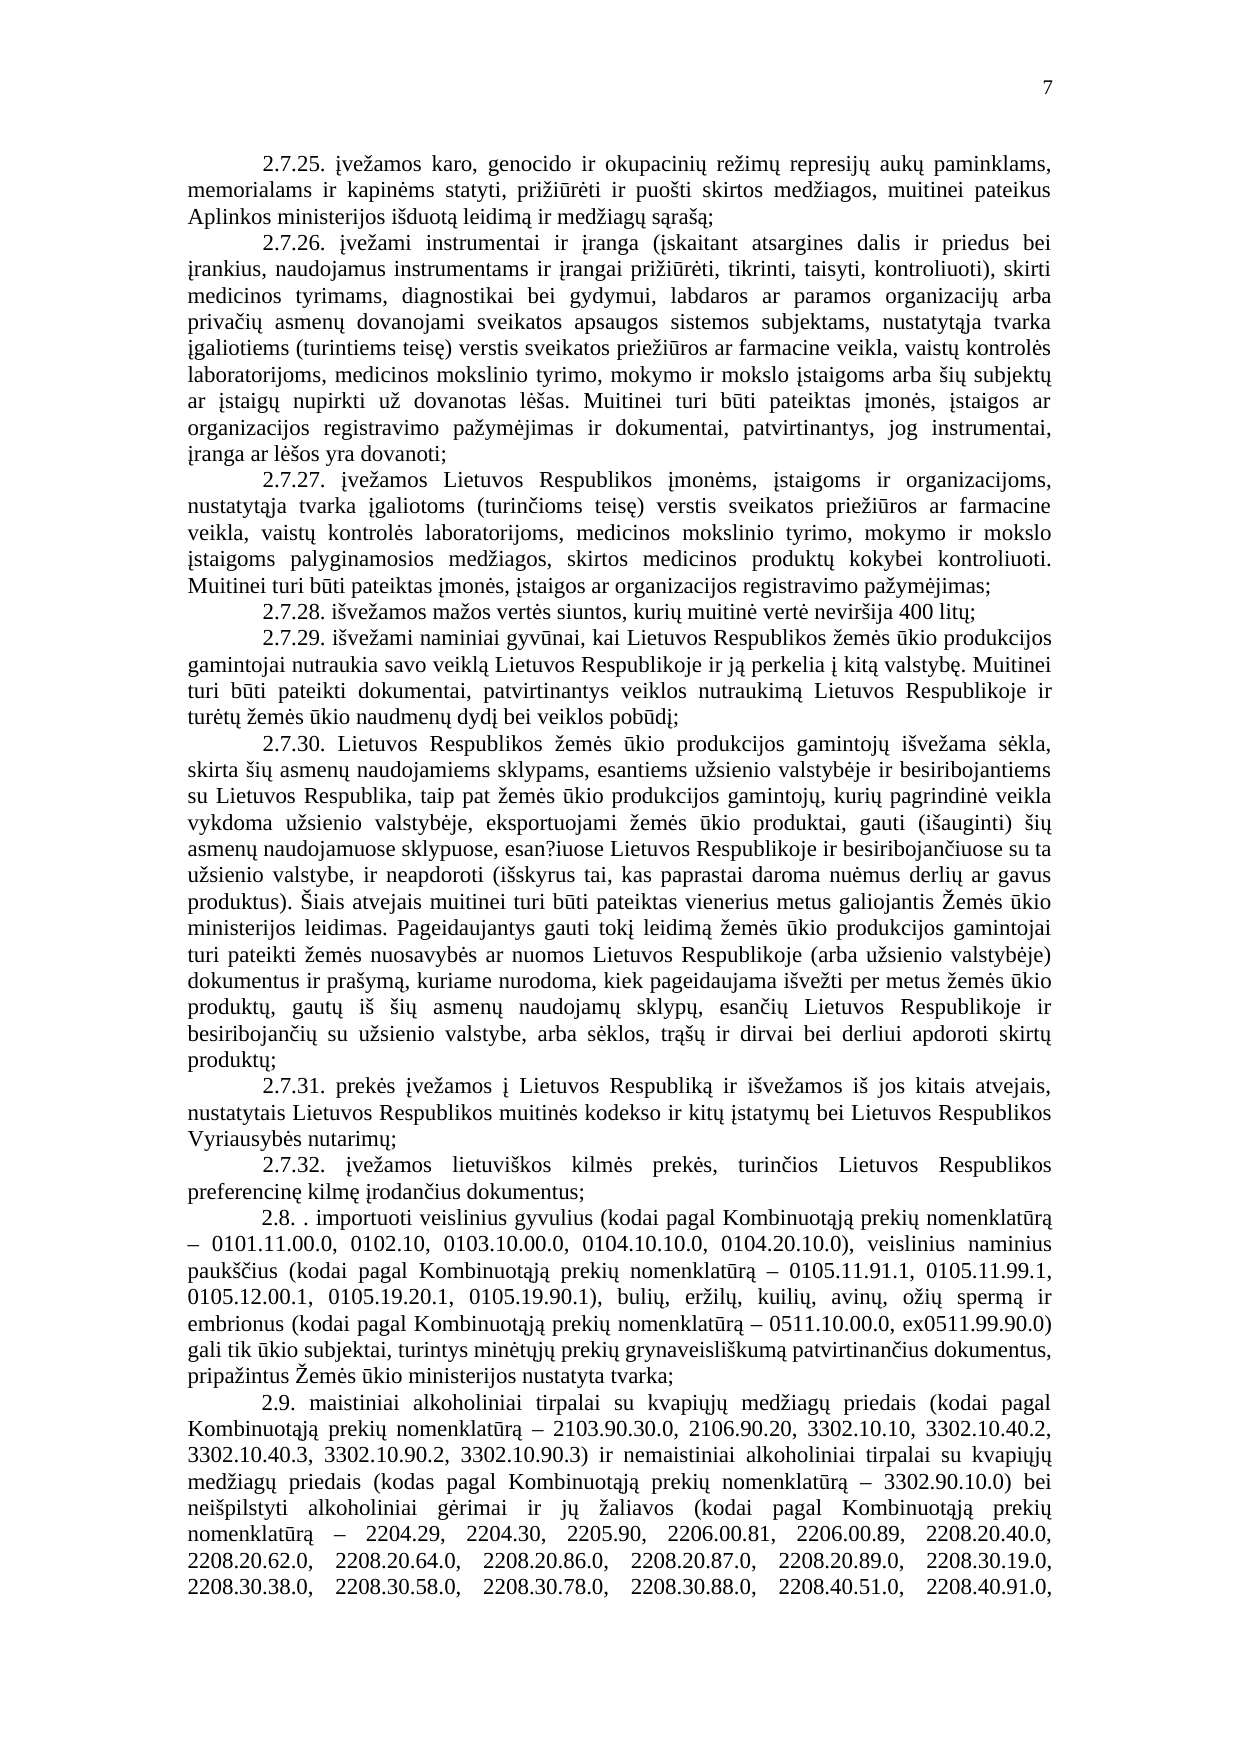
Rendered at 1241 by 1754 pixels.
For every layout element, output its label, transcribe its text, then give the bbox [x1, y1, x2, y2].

text 2.8. . importuoti veislinius gyvulius (kodai pagal Kombinuotąją prekių nomenklatūrą – 0101.11.00.0, 0102.10, 0103.10.00.0, 0104.10.10.0, 0104.20.10.0), veislinius naminius paukščius (kodai pagal Kombinuotąją prekių nomenklatūrą – 0105.11.91.1, 0105.11.99.1, 0105.12.00.1, 0105.19.20.1, 0105.19.90.1), bulių, eržilų, kuilių, avinų, ožių spermą ir embrionus (kodai pagal Kombinuotąją prekių nomenklatūrą – 0511.10.00.0, ex0511.99.90.0) gali tik ūkio subjektai, turintys minėtųjų prekių grynaveisliškumą patvirtinančius dokumentus, pripažintus Žemės ūkio ministerijos nustatyta tvarka; [187, 1204, 1053, 1389]
text 2.7.27. įvežamos Lietuvos Respublikos įmonėms, įstaigoms ir organizacijoms, nustatytąja tvarka įgaliotoms (turinčioms teisę) verstis sveikatos priežiūros ar farmacine veikla, vaistų kontrolės laboratorijoms, medicinos mokslinio tyrimo, mokymo ir mokslo įstaigoms palyginamosios medžiagos, skirtos medicinos produktų kokybei kontroliuoti. Muitinei turi būti pateiktas įmonės, įstaigos ar organizacijos registravimo pažymėjimas; [187, 466, 1053, 598]
text 2.7.30. Lietuvos Respublikos žemės ūkio produkcijos gamintojų išvežama sėkla, skirta šių asmenų naudojamiems sklypams, esantiems užsienio valstybėje ir besiribojantiems su Lietuvos Respublika, taip pat žemės ūkio produkcijos gamintojų, kurių pagrindinė veikla vykdoma užsienio valstybėje, eksportuojami žemės ūkio produktai, gauti (išauginti) šių asmenų naudojamuose sklypuose, esan?iuose Lietuvos Respublikoje ir besiribojančiuose su ta užsienio valstybe, ir neapdoroti (išskyrus tai, kas paprastai daroma nuėmus derlių ar gavus produktus). Šiais atvejais muitinei turi būti pateiktas vienerius metus galiojantis Žemės ūkio ministerijos leidimas. Pageidaujantys gauti tokį leidimą žemės ūkio produkcijos gamintojai turi pateikti žemės nuosavybės ar nuomos Lietuvos Respublikoje (arba užsienio valstybėje) dokumentus ir prašymą, kuriame nurodoma, kiek pageidaujama išvežti per metus žemės ūkio produktų, gautų iš šių asmenų naudojamų sklypų, esančių Lietuvos Respublikoje ir besiribojančių su užsienio valstybe, arba sėklos, trąšų ir dirvai bei derliui apdoroti skirtų produktų; [187, 730, 1053, 1072]
text 2.7.29. išvežami naminiai gyvūnai, kai Lietuvos Respublikos žemės ūkio produkcijos gamintojai nutraukia savo veiklą Lietuvos Respublikoje ir ją perkelia į kitą valstybę. Muitinei turi būti pateikti dokumentai, patvirtinantys veiklos nutraukimą Lietuvos Respublikoje ir turėtų žemės ūkio naudmenų dydį bei veiklos pobūdį; [187, 624, 1053, 730]
text 2.9. maistiniai alkoholiniai tirpalai su kvapiųjų medžiagų priedais (kodai pagal Kombinuotąją prekių nomenklatūrą – 2103.90.30.0, 2106.90.20, 3302.10.10, 3302.10.40.2, 3302.10.40.3, 3302.10.90.2, 3302.10.90.3) ir nemaistiniai alkoholiniai tirpalai su kvapiųjų medžiagų priedais (kodas pagal Kombinuotąją prekių nomenklatūrą – 3302.90.10.0) bei neišpilstyti alkoholiniai gėrimai ir jų žaliavos (kodai pagal Kombinuotąją prekių nomenklatūrą – 2204.29, 2204.30, 2205.90, 2206.00.81, 2206.00.89, 2208.20.40.0, 2208.20.62.0, 2208.20.64.0, 2208.20.86.0, 2208.20.87.0, 2208.20.89.0, 2208.30.19.0, 2208.30.38.0, 2208.30.58.0, 2208.30.78.0, 2208.30.88.0, 2208.40.51.0, 2208.40.91.0, [187, 1389, 1053, 1599]
text 2.7.25. įvežamos karo, genocido ir okupacinių režimų represijų aukų paminklams, memorialams ir kapinėms statyti, prižiūrėti ir puošti skirtos medžiagos, muitinei pateikus Aplinkos ministerijos išduotą leidimą ir medžiagų sąrašą; [187, 150, 1053, 229]
text 2.7.32. įvežamos lietuviškos kilmės prekės, turinčios Lietuvos Respublikos preferencinę kilmę įrodančius dokumentus; [187, 1151, 1053, 1204]
text 2.7.28. išvežamos mažos vertės siuntos, kurių muitinė vertė neviršija 400 litų; [187, 598, 1053, 624]
text 2.7.26. įvežami instrumentai ir įranga (įskaitant atsargines dalis ir priedus bei įrankius, naudojamus instrumentams ir įrangai prižiūrėti, tikrinti, taisyti, kontroliuoti), skirti medicinos tyrimams, diagnostikai bei gydymui, labdaros ar paramos organizacijų arba privačių asmenų dovanojami sveikatos apsaugos sistemos subjektams, nustatytąja tvarka įgaliotiems (turintiems teisę) verstis sveikatos priežiūros ar farmacine veikla, vaistų kontrolės laboratorijoms, medicinos mokslinio tyrimo, mokymo ir mokslo įstaigoms arba šių subjektų ar įstaigų nupirkti už dovanotas lėšas. Muitinei turi būti pateiktas įmonės, įstaigos ar organizacijos registravimo pažymėjimas ir dokumentai, patvirtinantys, jog instrumentai, įranga ar lėšos yra dovanoti; [187, 229, 1053, 466]
text 2.7.31. prekės įvežamos į Lietuvos Respubliką ir išvežamos iš jos kitais atvejais, nustatytais Lietuvos Respublikos muitinės kodekso ir kitų įstatymų bei Lietuvos Respublikos Vyriausybės nutarimų; [187, 1072, 1053, 1151]
